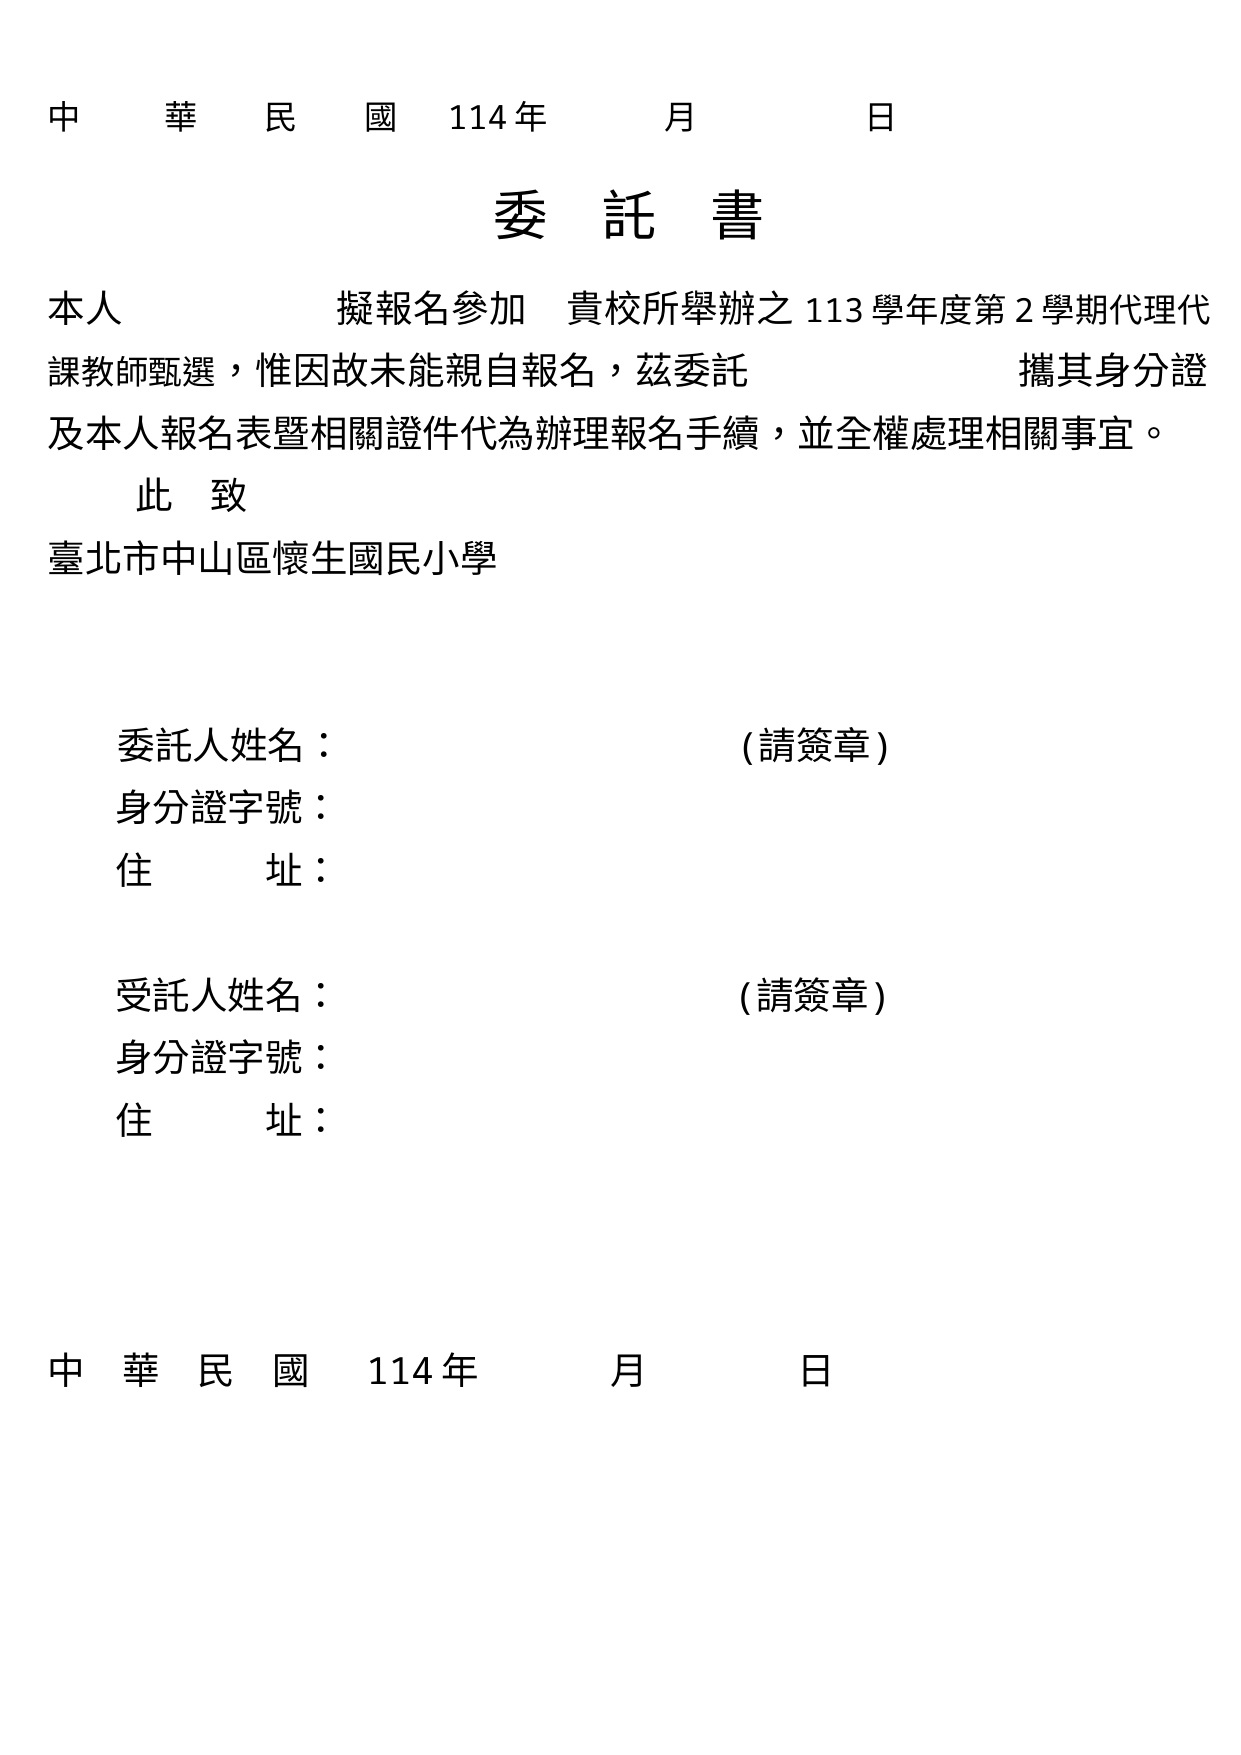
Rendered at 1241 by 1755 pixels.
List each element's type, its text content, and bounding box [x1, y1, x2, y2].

text 中 華 民 國 114年 月 日 [47, 1326, 1211, 1389]
text 委託人姓名： (請簽章) [47, 701, 1211, 764]
text 臺北市中山區懷生國民小學 [47, 514, 1211, 576]
text 住 址： [47, 826, 1211, 889]
text 受託人姓名： (請簽章) [47, 951, 1211, 1014]
text 委 託 書 [47, 139, 1211, 264]
text 身分證字號： [47, 1014, 1211, 1076]
text 此 致 [47, 451, 1211, 514]
text 中 華 民 國 114年 月 日 [47, 91, 1161, 139]
text 住 址： [47, 1076, 1211, 1139]
text 身分證字號： [47, 764, 1211, 826]
text 本人 擬報名參加 貴校所舉辦之113學年度第2學期代理代課教師甄選，惟因故未能親自報名，茲委託 攜其身分證及本人報名表暨相關證件代為辦理報名手續，並全權處理相關事宜。 [47, 264, 1211, 451]
